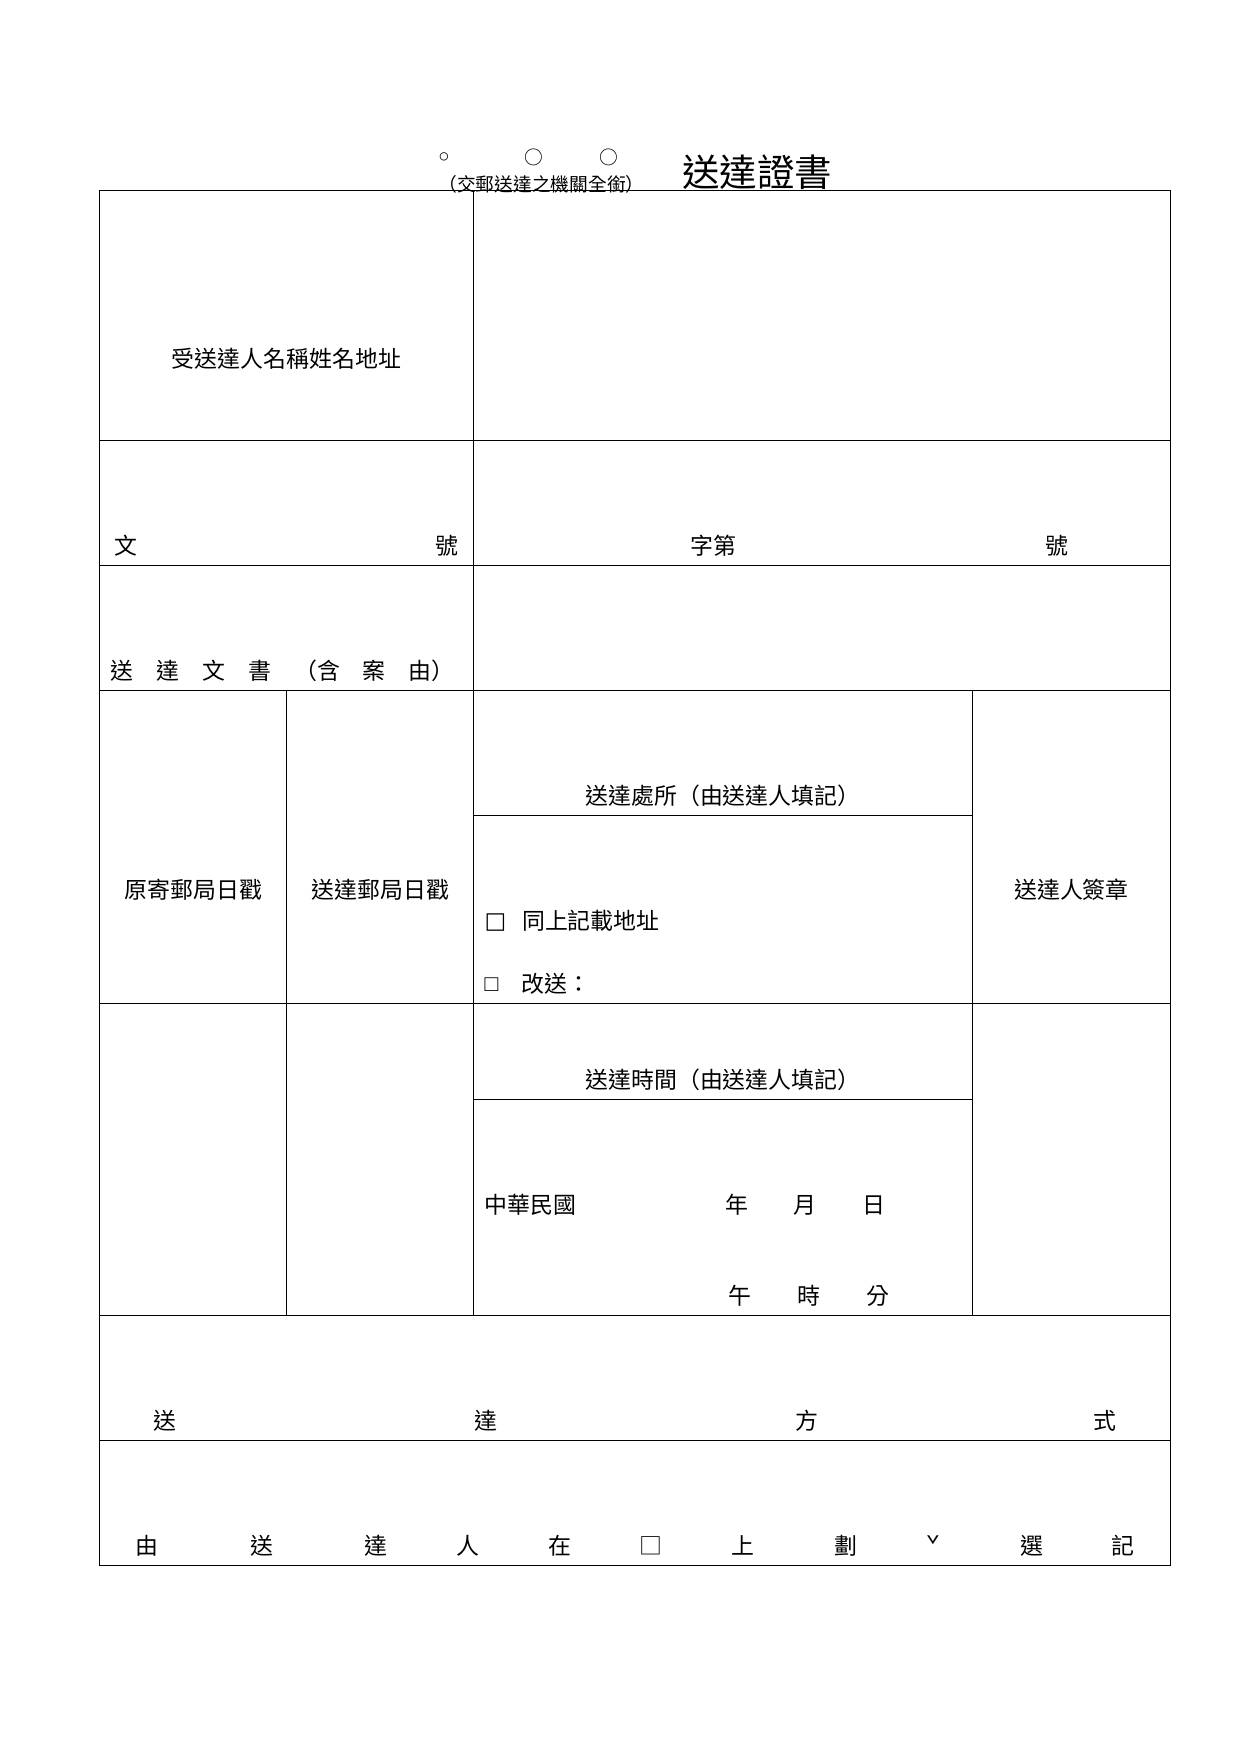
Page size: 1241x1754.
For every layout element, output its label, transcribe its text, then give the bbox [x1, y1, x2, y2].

table_cell 送達處所（由送達人填記） [474, 691, 972, 815]
table_header 受送達人名稱姓名地址 [100, 191, 473, 440]
table_cell 送達郵局日戳 [287, 691, 473, 1003]
table_cell 中華民國 年 月 日 午 時 分 [474, 1100, 972, 1315]
table_cell 字第 號 [474, 441, 1170, 565]
table_cell 文 號 [100, 441, 473, 565]
table_cell [973, 1004, 1170, 1315]
table_cell 送 達 方 式 [100, 1316, 1170, 1440]
table_cell 送達人簽章 [973, 691, 1170, 1003]
table_cell 同上記載地址 □ 改送： [474, 816, 972, 1003]
table_cell 送達時間（由送達人填記） [474, 1004, 972, 1099]
table_cell [474, 566, 1170, 690]
table_header [474, 191, 1170, 440]
table_cell 送 達 文 書 （含 案 由） [100, 566, 473, 690]
table_cell [287, 1004, 473, 1315]
table_cell 原寄郵局日戳 [100, 691, 286, 1003]
text ○ ○ ○（交郵送達之機關全銜） 送達證書 [177, 128, 1092, 190]
table_cell [100, 1004, 286, 1315]
table_cell 由 送 達 人 在 □ 上 劃 ˇ 選 記 [100, 1441, 1170, 1565]
